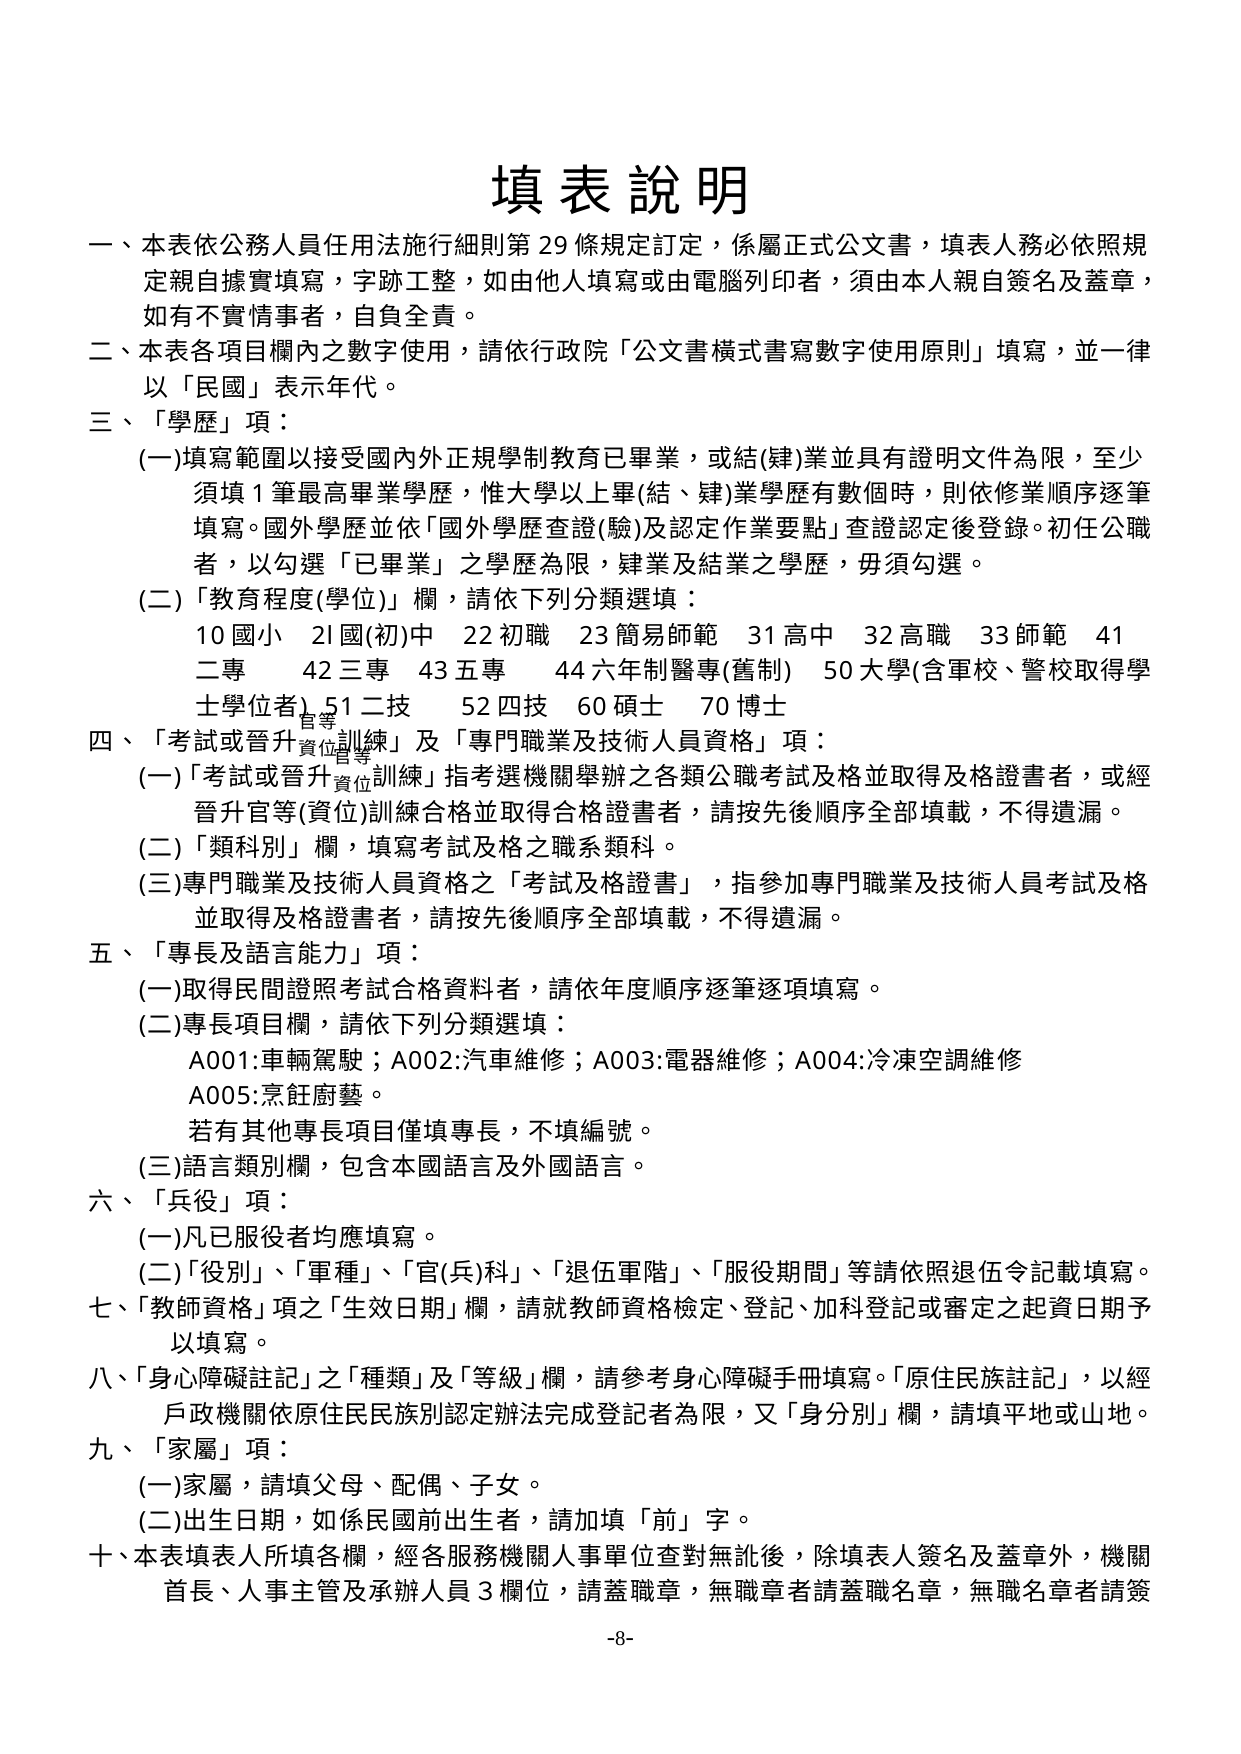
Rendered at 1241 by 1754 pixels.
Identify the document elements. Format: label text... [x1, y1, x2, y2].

text 六、「兵役」項： [89, 1182, 1152, 1218]
text (二)「役別」、「軍種」、「官(兵)科」、「退伍軍階」、「服役期間」等請依照退伍令記載填寫。 [139, 1253, 1152, 1289]
text (一)「考試或晉升官等資位訓練」指考選機關舉辦之各類公職考試及格並取得及格證書者，或經晉升官等(資位)訓練合格並取得合格證書者，請按先後順序全部填載，不得遺漏。 [139, 757, 1152, 828]
text (二)「類科別」欄，填寫考試及格之職系類科。 [139, 828, 1152, 864]
text 二、本表各項目欄內之數字使用，請依行政院「公文書橫式書寫數字使用原則」填寫，並一律以「民國」表示年代。 [89, 332, 1152, 403]
text (三)專門職業及技術人員資格之「考試及格證書」，指參加專門職業及技術人員考試及格並取得及格證書者，請按先後順序全部填載，不得遺漏。 [139, 864, 1152, 934]
text 一、本表依公務人員任用法施行細則第29條規定訂定，係屬正式公文書，填表人務必依照規定親自據實填寫，字跡工整，如由他人填寫或由電腦列印者，須由本人親自簽名及蓋章，如有不實情事者，自負全責。 [89, 226, 1152, 332]
text (二)「教育程度(學位)」欄，請依下列分類選填： 10國小 2l國(初)中 22初職 23簡易師範 31高中 32高職 33師範 41二專 42三專 43五專 44六年制醫專(舊制) 50大學(含軍校、警校取得學士學位者) 51二技 52四技 60碩士 70博士 [139, 580, 1152, 722]
text 填 表 說 明 [89, 148, 1152, 226]
text A001:車輛駕駛；A002:汽車維修；A003:電器維修；A004:冷凍空調維修 [189, 1041, 1152, 1076]
text 九、「家屬」項： [89, 1430, 1152, 1466]
text 五、「專長及語言能力」項： [89, 934, 1152, 970]
text 十、本表填表人所填各欄，經各服務機關人事單位查對無訛後，除填表人簽名及蓋章外，機關首長、人事主管及承辦人員３欄位，請蓋職章，無職章者請蓋職名章，無職名章者請簽 [89, 1537, 1152, 1607]
text (三)語言類別欄，包含本國語言及外國語言。 [139, 1147, 1152, 1182]
text 三、「學歷」項： [89, 403, 1152, 439]
text 八、「身心障礙註記」之「種類」及「等級」欄，請參考身心障礙手冊填寫。「原住民族註記」，以經戶政機關依原住民民族別認定辦法完成登記者為限，又「身分別」欄，請填平地或山地。 [89, 1359, 1152, 1430]
text (一)家屬，請填父母、配偶、子女。 [139, 1466, 1152, 1501]
text 四、「考試或晉升官等資位訓練」及「專門職業及技術人員資格」項： [89, 722, 1152, 757]
text 若有其他專長項目僅填專長，不填編號。 [89, 1112, 1152, 1147]
text 七、「教師資格」項之「生效日期」欄，請就教師資格檢定、登記、加科登記或審定之起資日期予以填寫。 [89, 1289, 1152, 1359]
text (一)填寫範圍以接受國內外正規學制教育已畢業，或結(肄)業並具有證明文件為限，至少須填1筆最高畢業學歷，惟大學以上畢(結、肄)業學歷有數個時，則依修業順序逐筆填寫。國外學歷並依「國外學歷查證(驗)及認定作業要點」查證認定後登錄。初任公職者，以勾選「已畢業」之學歷為限，肄業及結業之學歷，毋須勾選。 [139, 439, 1152, 580]
text A005:烹飪廚藝。 [89, 1076, 1152, 1112]
text (一)凡已服役者均應填寫。 [139, 1218, 1152, 1253]
text (一)取得民間證照考試合格資料者，請依年度順序逐筆逐項填寫。 [139, 970, 1152, 1005]
text (二)專長項目欄，請依下列分類選填： [139, 1005, 1152, 1041]
text (二)出生日期，如係民國前出生者，請加填「前」字。 [139, 1501, 1152, 1537]
